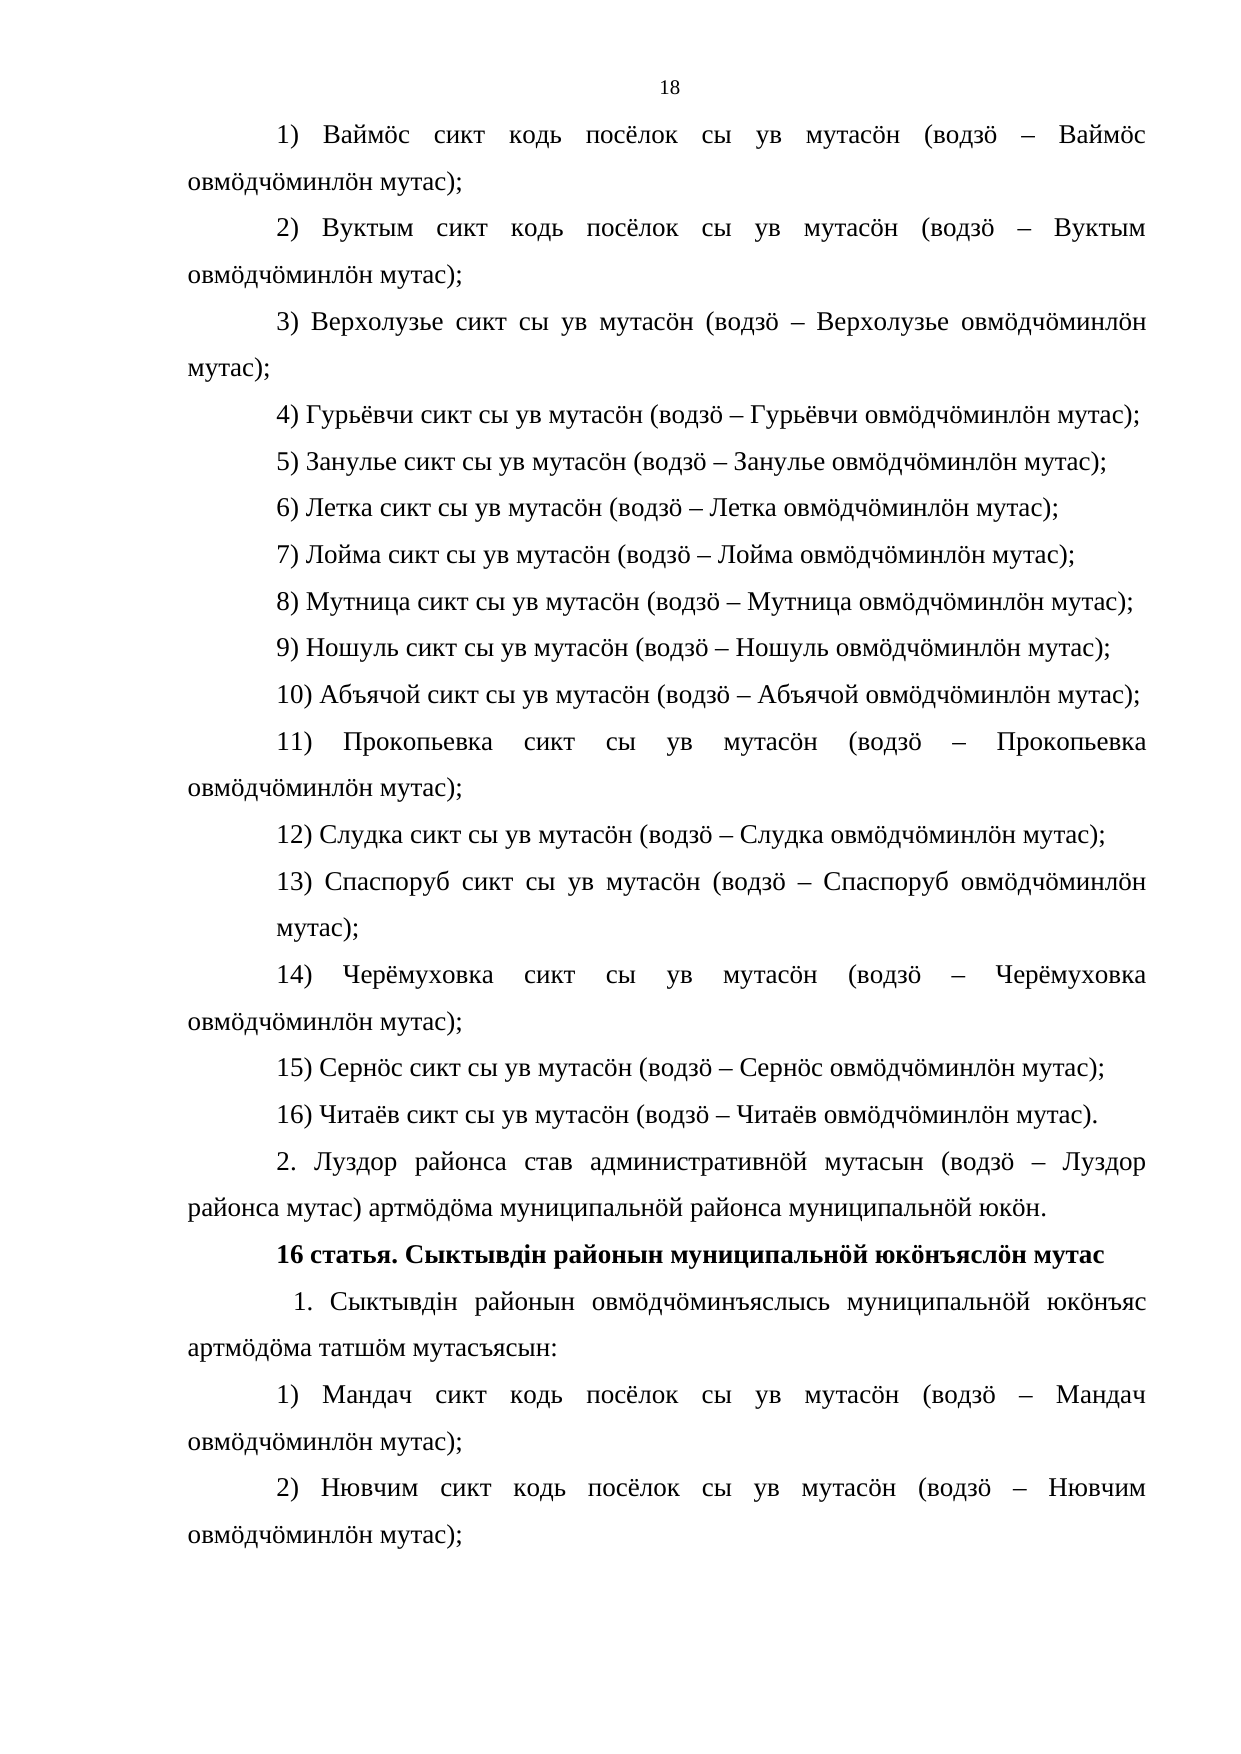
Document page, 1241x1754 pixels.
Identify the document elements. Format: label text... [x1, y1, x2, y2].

text 15) Сернöс сикт сы ув мутасöн (водзö – Сернöс овмöдчöминлöн мутас); [187, 1051, 1147, 1083]
text 2) Вуктым сикт кодь посёлок сы ув мутасöн (водзö – Вуктым овмöдчöминлöн мутас); [187, 211, 1147, 289]
text 4) Гурьёвчи сикт сы ув мутасöн (водзö – Гурьёвчи овмöдчöминлöн мутас); [187, 398, 1147, 429]
text 7) Лойма сикт сы ув мутасöн (водзö – Лойма овмöдчöминлöн мутас); [187, 538, 1147, 569]
text 1. Сыктывдiн районын овмöдчöминъяслысь муниципальнöй юкöнъяс артмöдöма татшöм мутасъясын: [187, 1285, 1147, 1363]
text 9) Ношуль сикт сы ув мутасöн (водзö – Ношуль овмöдчöминлöн мутас); [187, 631, 1147, 663]
text 1) Мандач сикт кодь посёлок сы ув мутасöн (водзö – Мандач овмöдчöминлöн мутас); [187, 1378, 1147, 1456]
text 16) Читаёв сикт сы ув мутасöн (водзö – Читаёв овмöдчöминлöн мутас). [187, 1098, 1147, 1129]
text 10) Абъячой сикт сы ув мутасöн (водзö – Абъячой овмöдчöминлöн мутас); [187, 678, 1147, 709]
text 11) Прокопьевка сикт сы ув мутасöн (водзö – Прокопьевка овмöдчöминлöн мутас); [187, 725, 1147, 803]
text 2) Нювчим сикт кодь посёлок сы ув мутасöн (водзö – Нювчим овмöдчöминлöн мутас); [187, 1471, 1147, 1549]
text 13) Спаспоруб сикт сы ув мутасöн (водзö – Спаспоруб овмöдчöминлöн мутас); [276, 865, 1147, 943]
text 3) Верхолузье сикт сы ув мутасöн (водзö – Верхолузье овмöдчöминлöн мутас); [187, 305, 1147, 383]
text 2. Луздор районса став административнöй мутасын (водзö – Луздор районса мутас) артмöдöма муниципальнöй районса муниципальнöй юкöн. [187, 1145, 1147, 1223]
text 16 статья. Сыктывдiн районын муниципальнöй юкöнъяслöн мутас [187, 1238, 1147, 1269]
text 5) Занулье сикт сы ув мутасöн (водзö – Занулье овмöдчöминлöн мутас); [187, 445, 1147, 476]
text 12) Слудка сикт сы ув мутасöн (водзö – Слудка овмöдчöминлöн мутас); [276, 818, 1147, 849]
text 1) Ваймöс сикт кодь посёлок сы ув мутасöн (водзö – Ваймöс овмöдчöминлöн мутас); [187, 118, 1147, 196]
text 8) Мутница сикт сы ув мутасöн (водзö – Мутница овмöдчöминлöн мутас); [187, 585, 1147, 616]
text 6) Летка сикт сы ув мутасöн (водзö – Летка овмöдчöминлöн мутас); [187, 491, 1147, 523]
text 14) Черёмуховка сикт сы ув мутасöн (водзö – Черёмуховка овмöдчöминлöн мутас); [187, 958, 1147, 1036]
